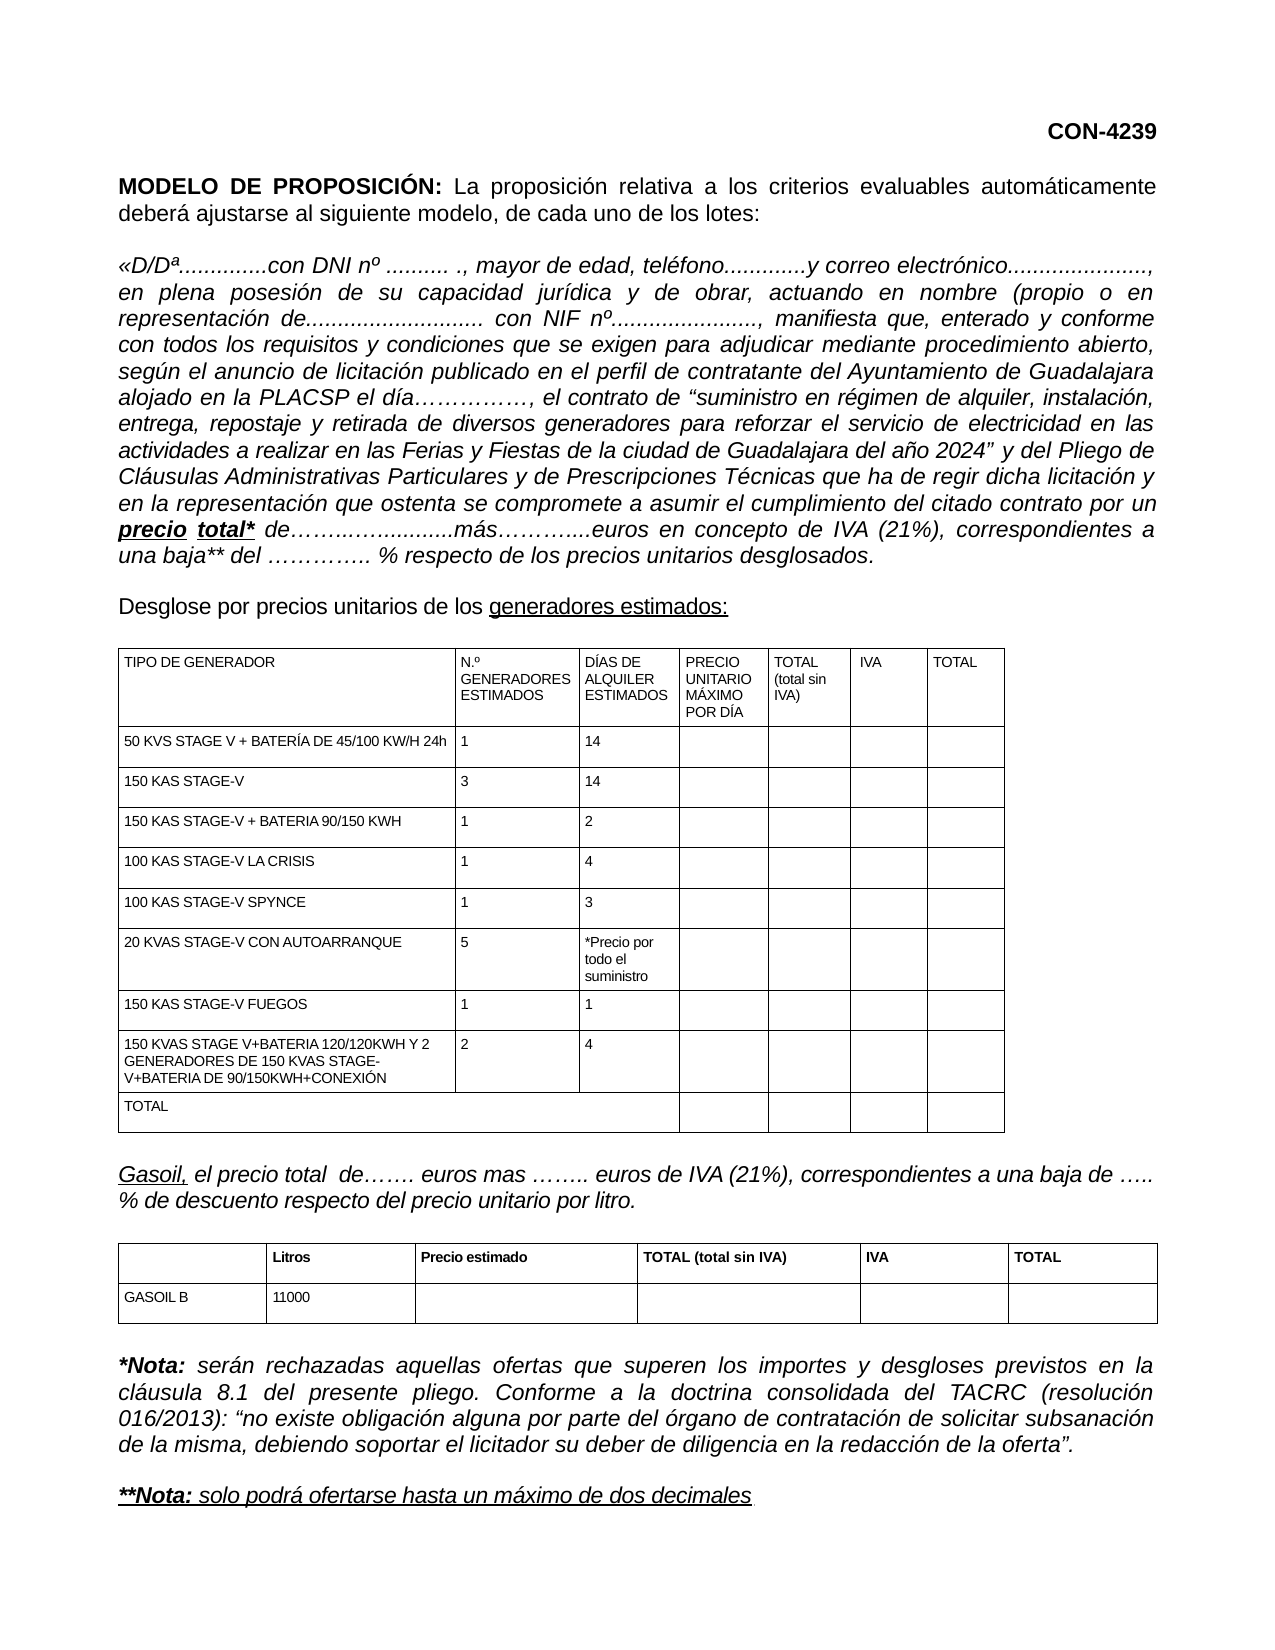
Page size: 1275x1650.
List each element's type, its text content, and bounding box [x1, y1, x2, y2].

table_cell 100 KAS STAGE-V LA CRISIS [119, 848, 455, 888]
table_cell [769, 808, 850, 847]
table_header TOTAL [928, 649, 1004, 726]
table_cell 1 [580, 991, 679, 1030]
table_header [119, 1244, 266, 1283]
table_cell [769, 848, 850, 888]
table_cell 2 [580, 808, 679, 847]
table_cell 20 KVAS STAGE-V CON AUTOARRANQUE [119, 929, 455, 990]
text CON-4239 [118, 118, 1157, 144]
table_cell 1 [456, 848, 579, 888]
table_cell [769, 727, 850, 767]
table_cell 3 [456, 768, 579, 807]
table_cell [851, 991, 927, 1030]
table_cell [851, 1093, 927, 1132]
table_header N.º GENERADORES ESTIMADOS [456, 649, 579, 726]
table_header TIPO DE GENERADOR [119, 649, 455, 726]
table_header Precio estimado [416, 1244, 637, 1283]
table_cell [851, 889, 927, 928]
list MODELO DE PROPOSICIÓN: La proposición relativa a los criterios evaluables automáticamente deberá ajustarse al siguiente modelo, de cada uno de los lotes: [118, 173, 1157, 226]
table_cell 150 KVAS STAGE V+BATERIA 120/120KWH Y 2 GENERADORES DE 150 KVAS STAGE-V+BATERIA DE 90/150KWH+CONEXIÓN [119, 1031, 455, 1092]
table_cell [769, 991, 850, 1030]
table_cell 150 KAS STAGE-V [119, 768, 455, 807]
table_cell [680, 808, 768, 847]
table_cell [928, 1031, 1004, 1092]
table_cell [851, 727, 927, 767]
table_cell 11000 [267, 1284, 415, 1323]
table_header DÍAS DE ALQUILER ESTIMADOS [580, 649, 679, 726]
table_cell [928, 929, 1004, 990]
list «D/Dª..............con DNI nº .......... ., mayor de edad, teléfono.............y correo electrónico......................, en plena posesión de su capacidad jurídica y de obrar, actuando en nombre (propio o en representación de............................ con NIF nº......................., manifiesta que, enterado y conforme con todos los requisitos y condiciones que se exigen para adjudicar mediante procedimiento abierto, según el anuncio de licitación publicado en el perfil de contratante del Ayuntamiento de Guadalajara alojado en la PLACSP el día……………, el contrato de “suministro en régimen de alquiler, instalación, entrega, repostaje y retirada de diversos generadores para reforzar el servicio de electricidad en las actividades a realizar en las Ferias y Fiestas de la ciudad de Guadalajara del año 2024” y del Pliego de Cláusulas Administrativas Particulares y de Prescripciones Técnicas que ha de regir dicha licitación y en la representación que ostenta se compromete a asumir el cumplimiento del citado contrato por un precio total* de……...…............más………....euros en concepto de IVA (21%), correspondientes a una baja** del ………….. % respecto de los precios unitarios desglosados. [118, 252, 1157, 568]
table_cell [928, 768, 1004, 807]
table_cell [851, 768, 927, 807]
table_cell [769, 929, 850, 990]
table_cell 150 KAS STAGE-V + BATERIA 90/150 KWH [119, 808, 455, 847]
table_cell [928, 889, 1004, 928]
table_cell [680, 1093, 768, 1132]
table_cell [769, 1093, 850, 1132]
table_cell [638, 1284, 860, 1323]
table_cell [769, 768, 850, 807]
table_cell 100 KAS STAGE-V SPYNCE [119, 889, 455, 928]
table_cell 150 KAS STAGE-V FUEGOS [119, 991, 455, 1030]
table_cell [416, 1284, 637, 1323]
list Gasoil, el precio total de……. euros mas …….. euros de IVA (21%), correspondientes a una baja de …..% de descuento respecto del precio unitario por litro. [118, 1161, 1157, 1214]
table_cell [680, 929, 768, 990]
table_cell *Precio por todo el suministro [580, 929, 679, 990]
table_cell 5 [456, 929, 579, 990]
list **Nota: solo podrá ofertarse hasta un máximo de dos decimales [118, 1482, 1157, 1508]
table_cell 2 [456, 1031, 579, 1092]
table_cell [680, 991, 768, 1030]
table_cell [680, 768, 768, 807]
table_cell [928, 848, 1004, 888]
table_cell [928, 991, 1004, 1030]
table_cell 14 [580, 727, 679, 767]
table_cell [680, 727, 768, 767]
table_cell [1009, 1284, 1157, 1323]
table_cell 1 [456, 991, 579, 1030]
table_cell 3 [580, 889, 679, 928]
table_cell [680, 848, 768, 888]
table_header TOTAL [1009, 1244, 1157, 1283]
list *Nota: serán rechazadas aquellas ofertas que superen los importes y desgloses previstos en la cláusula 8.1 del presente pliego. Conforme a la doctrina consolidada del TACRC (resolución 016/2013): “no existe obligación alguna por parte del órgano de contratación de solicitar subsanación de la misma, debiendo soportar el licitador su deber de diligencia en la redacción de la oferta”. [118, 1352, 1157, 1457]
table_cell GASOIL B [119, 1284, 266, 1323]
table_cell [851, 929, 927, 990]
table_cell 14 [580, 768, 679, 807]
table_cell [680, 889, 768, 928]
table_header TOTAL (total sin IVA) [638, 1244, 860, 1283]
table_cell [851, 808, 927, 847]
table_header PRECIO UNITARIO MÁXIMO POR DÍA [680, 649, 768, 726]
table_cell [928, 727, 1004, 767]
table_cell [861, 1284, 1008, 1323]
table_cell 1 [456, 808, 579, 847]
table_cell [928, 808, 1004, 847]
table_header Litros [267, 1244, 415, 1283]
table_cell [769, 1031, 850, 1092]
table_header IVA [861, 1244, 1008, 1283]
table_cell 1 [456, 727, 579, 767]
table_cell 4 [580, 848, 679, 888]
table_header TOTAL (total sin IVA) [769, 649, 850, 726]
table_header IVA [851, 649, 927, 726]
table_cell [680, 1031, 768, 1092]
table_cell 4 [580, 1031, 679, 1092]
table_cell [769, 889, 850, 928]
table_cell 50 KVS STAGE V + BATERÍA DE 45/100 KW/H 24h [119, 727, 455, 767]
table_cell 1 [456, 889, 579, 928]
table_cell [928, 1093, 1004, 1132]
table_cell [851, 1031, 927, 1092]
list Desglose por precios unitarios de los generadores estimados: [118, 593, 1157, 619]
table_cell [851, 848, 927, 888]
table_cell TOTAL [119, 1093, 679, 1132]
